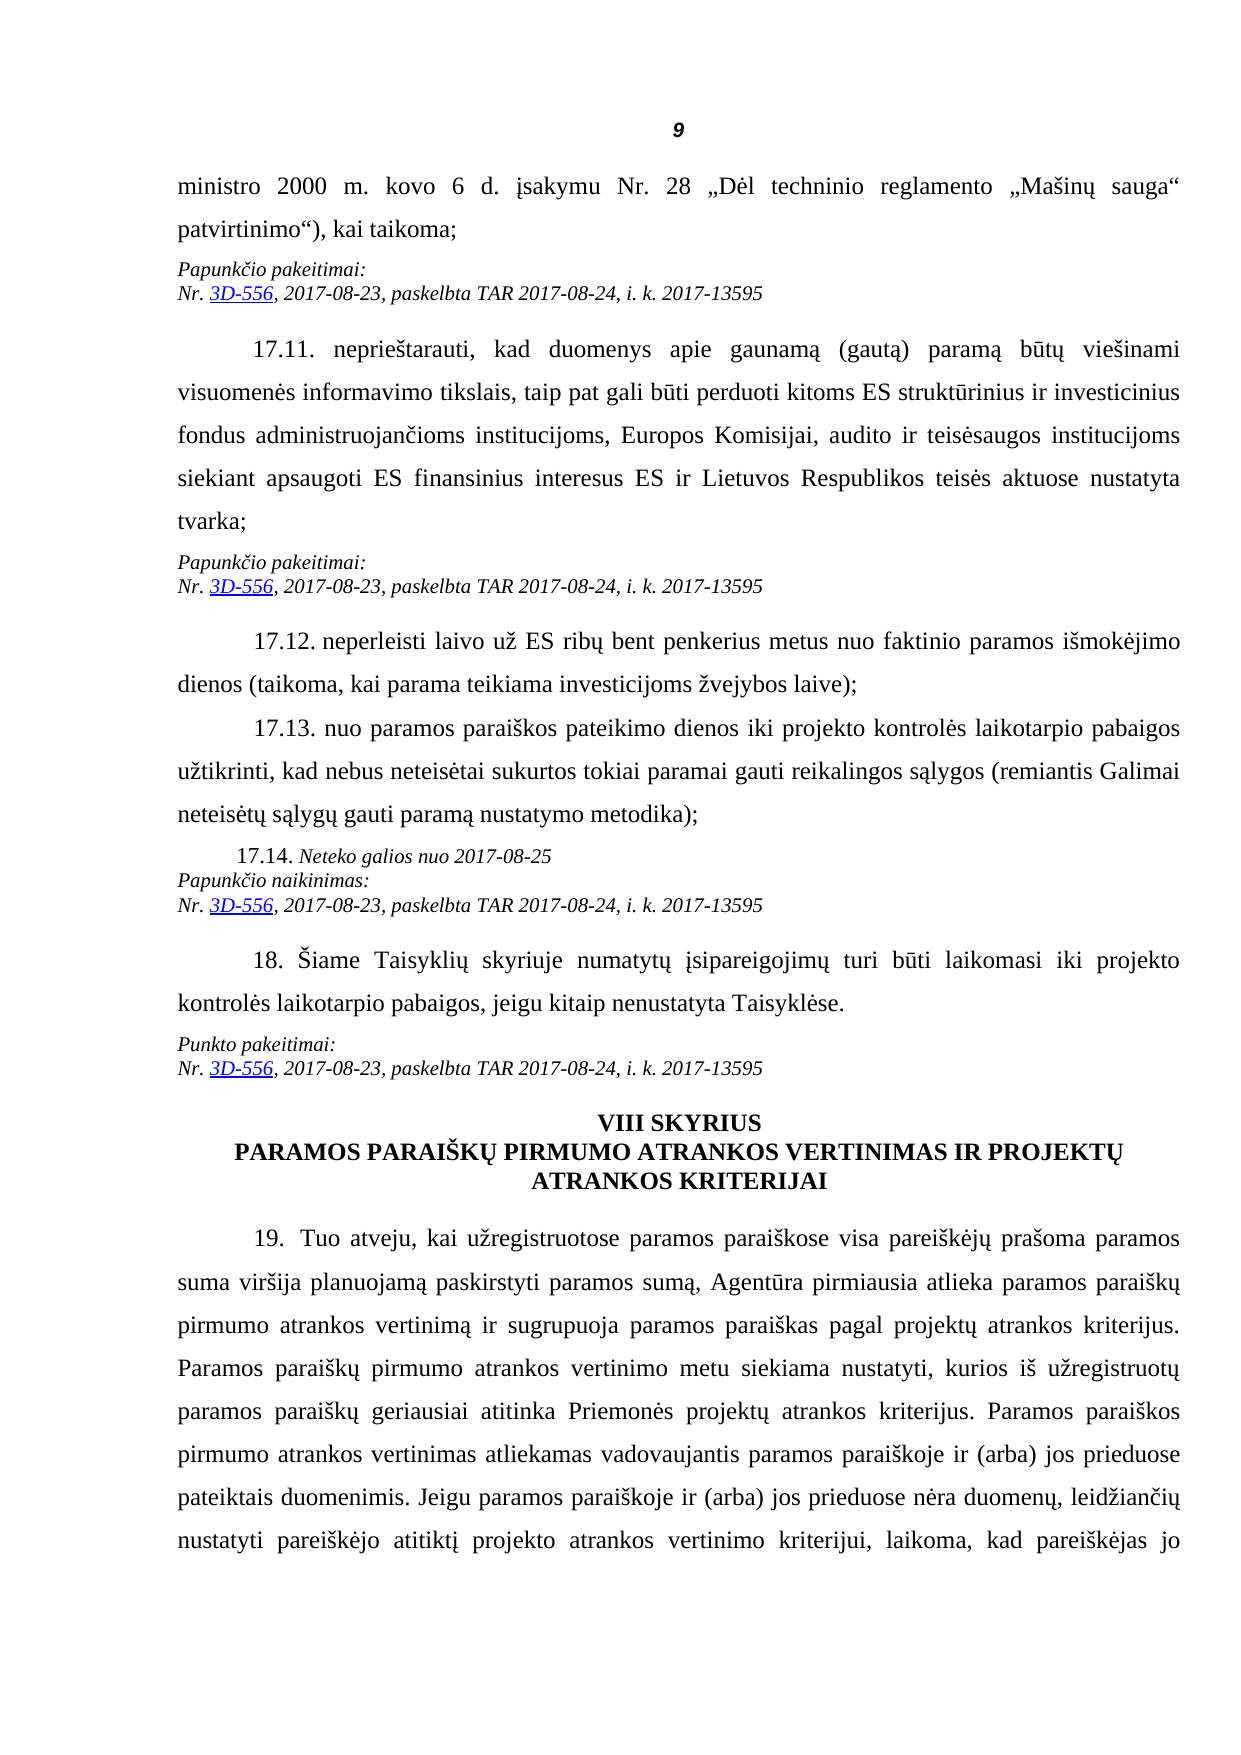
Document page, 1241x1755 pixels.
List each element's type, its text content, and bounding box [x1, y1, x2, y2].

text Papunkčio naikinimas: [177, 868, 1181, 892]
text Papunkčio pakeitimai: [177, 549, 1181, 574]
text 17.13. nuo paramos paraiškos pateikimo dienos iki projekto kontrolės laikotarpio pabaigos užtikrinti, kad nebus neteisėtai sukurtos tokiai paramai gauti reikalingos sąlygos (remiantis Galimai neteisėtų sąlygų gauti paramą nustatymo metodika); [177, 713, 1181, 828]
text 17.11. neprieštarauti, kad duomenys apie gaunamą (gautą) paramą būtų viešinami visuomenės informavimo tikslais, taip pat gali būti perduoti kitoms ES struktūrinius ir investicinius fondus administruojančioms institucijoms, Europos Komisijai, audito ir teisėsaugos institucijoms siekiant apsaugoti ES finansinius interesus ES ir Lietuvos Respublikos teisės aktuose nustatyta tvarka; [177, 334, 1181, 535]
text Nr. 3D-556, 2017-08-23, paskelbta TAR 2017-08-24, i. k. 2017-13595 [177, 281, 1181, 305]
text 18. Šiame Taisyklių skyriuje numatytų įsipareigojimų turi būti laikomasi iki projekto kontrolės laikotarpio pabaigos, jeigu kitaip nenustatyta Taisyklėse. [177, 945, 1181, 1017]
text Punkto pakeitimai: [177, 1032, 1181, 1056]
text ministro 2000 m. kovo 6 d. įsakymu Nr. 28 „Dėl techninio reglamento „Mašinų sauga“ patvirtinimo“), kai taikoma; [177, 171, 1181, 243]
text PARAMOS PARAIŠKŲ PIRMUMO ATRANKOS VERTINIMAS IR PROJEKTŲ ATRANKOS KRITERIJAI [177, 1137, 1181, 1195]
text Papunkčio pakeitimai: [177, 257, 1181, 281]
text 19. Tuo atveju, kai užregistruotose paramos paraiškose visa pareiškėjų prašoma paramos suma viršija planuojamą paskirstyti paramos sumą, Agentūra pirmiausia atlieka paramos paraiškų pirmumo atrankos vertinimą ir sugrupuoja paramos paraiškas pagal projektų atrankos kriterijus. Paramos paraiškų pirmumo atrankos vertinimo metu siekiama nustatyti, kurios iš užregistruotų paramos paraiškų geriausiai atitinka Priemonės projektų atrankos kriterijus. Paramos paraiškos pirmumo atrankos vertinimas atliekamas vadovaujantis paramos paraiškoje ir (arba) jos prieduose pateiktais duomenimis. Jeigu paramos paraiškoje ir (arba) jos prieduose nėra duomenų, leidžiančių nustatyti pareiškėjo atitiktį projekto atrankos vertinimo kriterijui, laikoma, kad pareiškėjas jo [177, 1223, 1181, 1554]
text Nr. 3D-556, 2017-08-23, paskelbta TAR 2017-08-24, i. k. 2017-13595 [177, 1056, 1181, 1080]
text VIII SKYRIUS [177, 1108, 1181, 1137]
text 17.14. Neteko galios nuo 2017-08-25 [177, 842, 1181, 868]
text Nr. 3D-556, 2017-08-23, paskelbta TAR 2017-08-24, i. k. 2017-13595 [177, 574, 1181, 598]
text Nr. 3D-556, 2017-08-23, paskelbta TAR 2017-08-24, i. k. 2017-13595 [177, 892, 1181, 917]
text 17.12. neperleisti laivo už ES ribų bent penkerius metus nuo faktinio paramos išmokėjimo dienos (taikoma, kai parama teikiama investicijoms žvejybos laive); [177, 626, 1181, 698]
